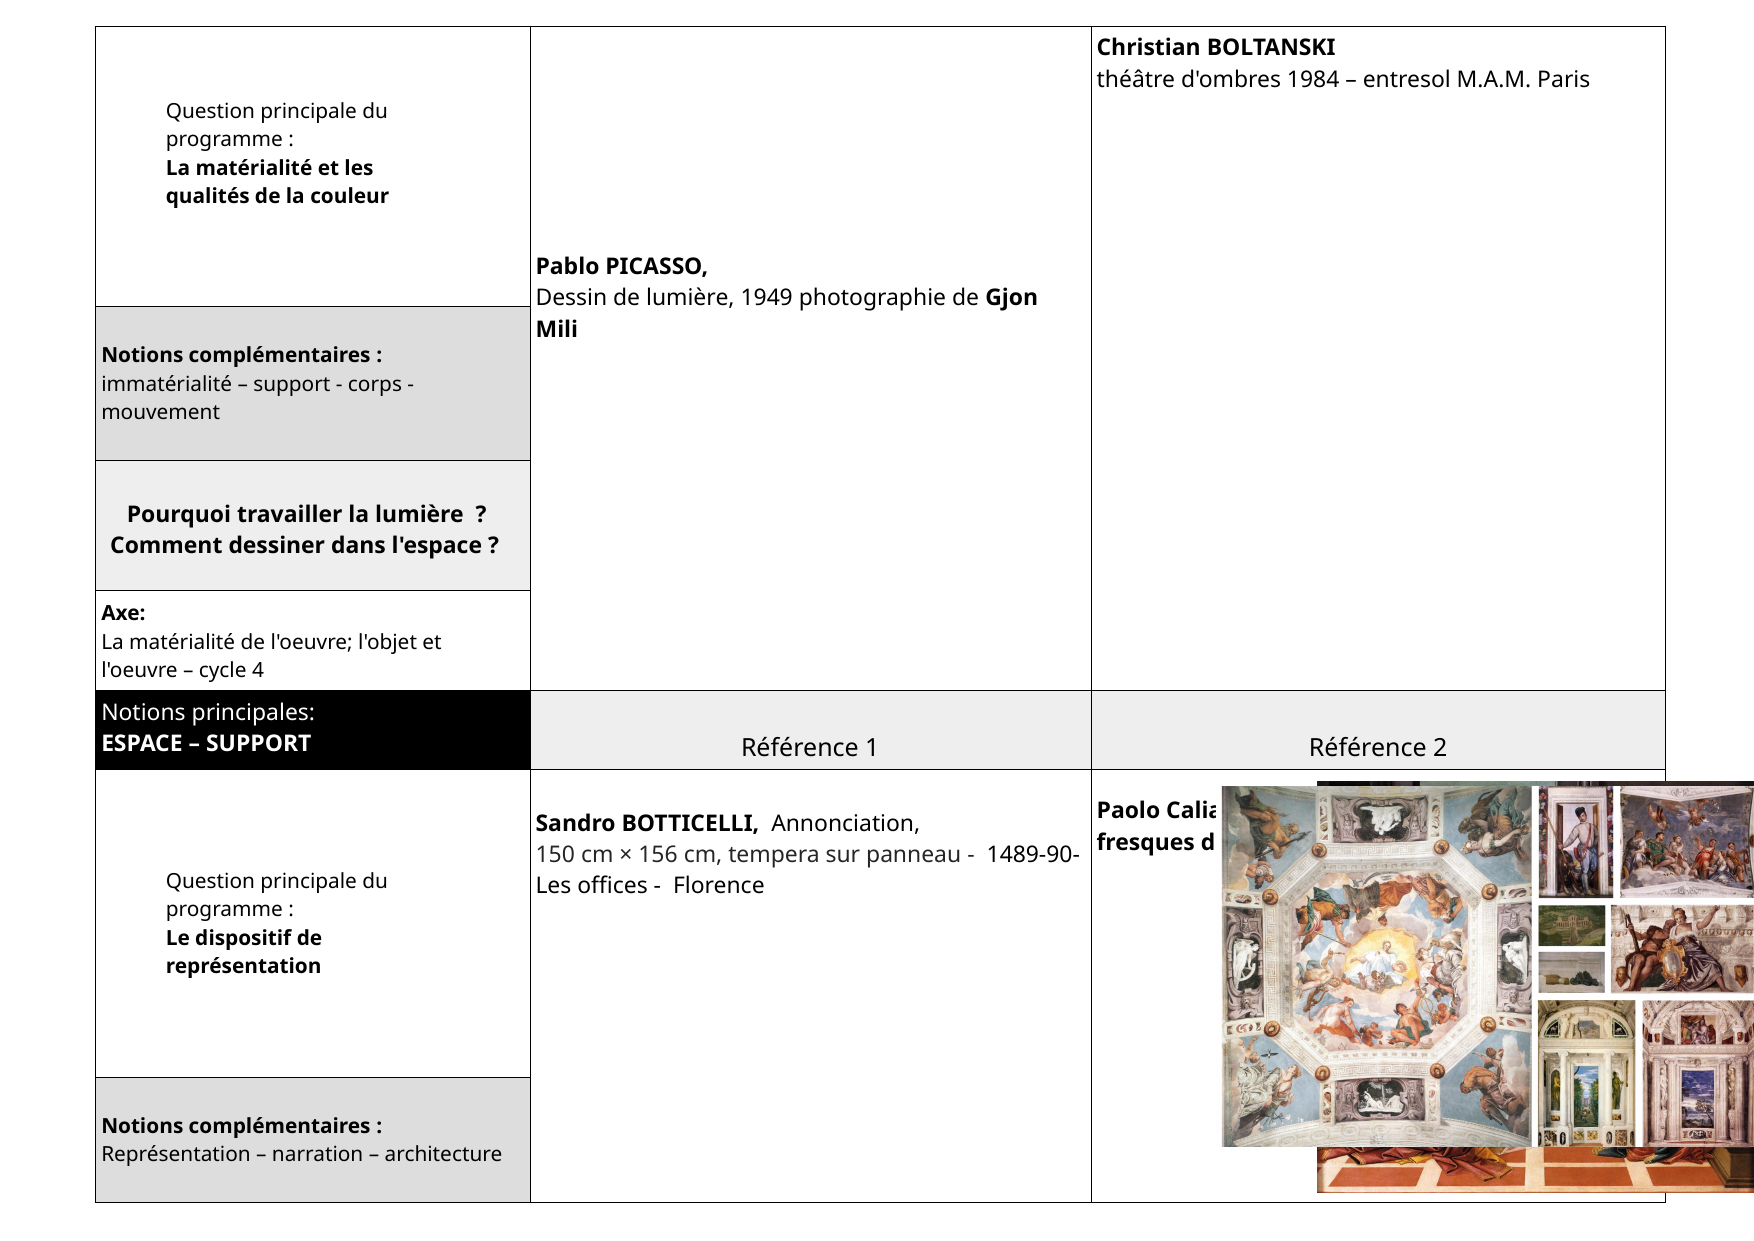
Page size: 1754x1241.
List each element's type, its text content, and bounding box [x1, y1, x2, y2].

table_cell Christian BOLTANSKI théâtre d'ombres 1984 – entresol M.A.M. Paris [1092, 27, 1665, 689]
table_header Référence 1 [531, 691, 1091, 769]
table_cell Pourquoi travailler la lumière ? Comment dessiner dans l'espace ? [96, 461, 530, 590]
table_cell Sandro BOTTICELLI, Annonciation, 150 cm × 156 cm, tempera sur panneau - 1489-90- Les offices - Florence [531, 770, 1091, 1202]
table_header Notions principales: ESPACE – SUPPORT [96, 691, 530, 769]
picture [1216, 781, 1754, 1193]
table_cell Question principale du programme : Le dispositif de représentation [96, 770, 530, 1077]
table_cell Notions complémentaires : Représentation – narration – architecture [96, 1078, 530, 1202]
table_header Référence 2 [1092, 691, 1665, 769]
table_cell Pablo PICASSO, Dessin de lumière, 1949 photographie de Gjon Mili [531, 27, 1091, 689]
table_cell Question principale du programme : La matérialité et les qualités de la couleur [96, 27, 530, 306]
table_cell Axe: La matérialité de l'oeuvre; l'objet et l'oeuvre – cycle 4 [96, 591, 530, 689]
table_cell Paolo Caliari, dit VÉRONÈSE, fresques de La villa barbarro, 1560-1561 - Venise [1092, 770, 1665, 1202]
table_cell Notions complémentaires : immatérialité – support - corps - mouvement [96, 307, 530, 460]
